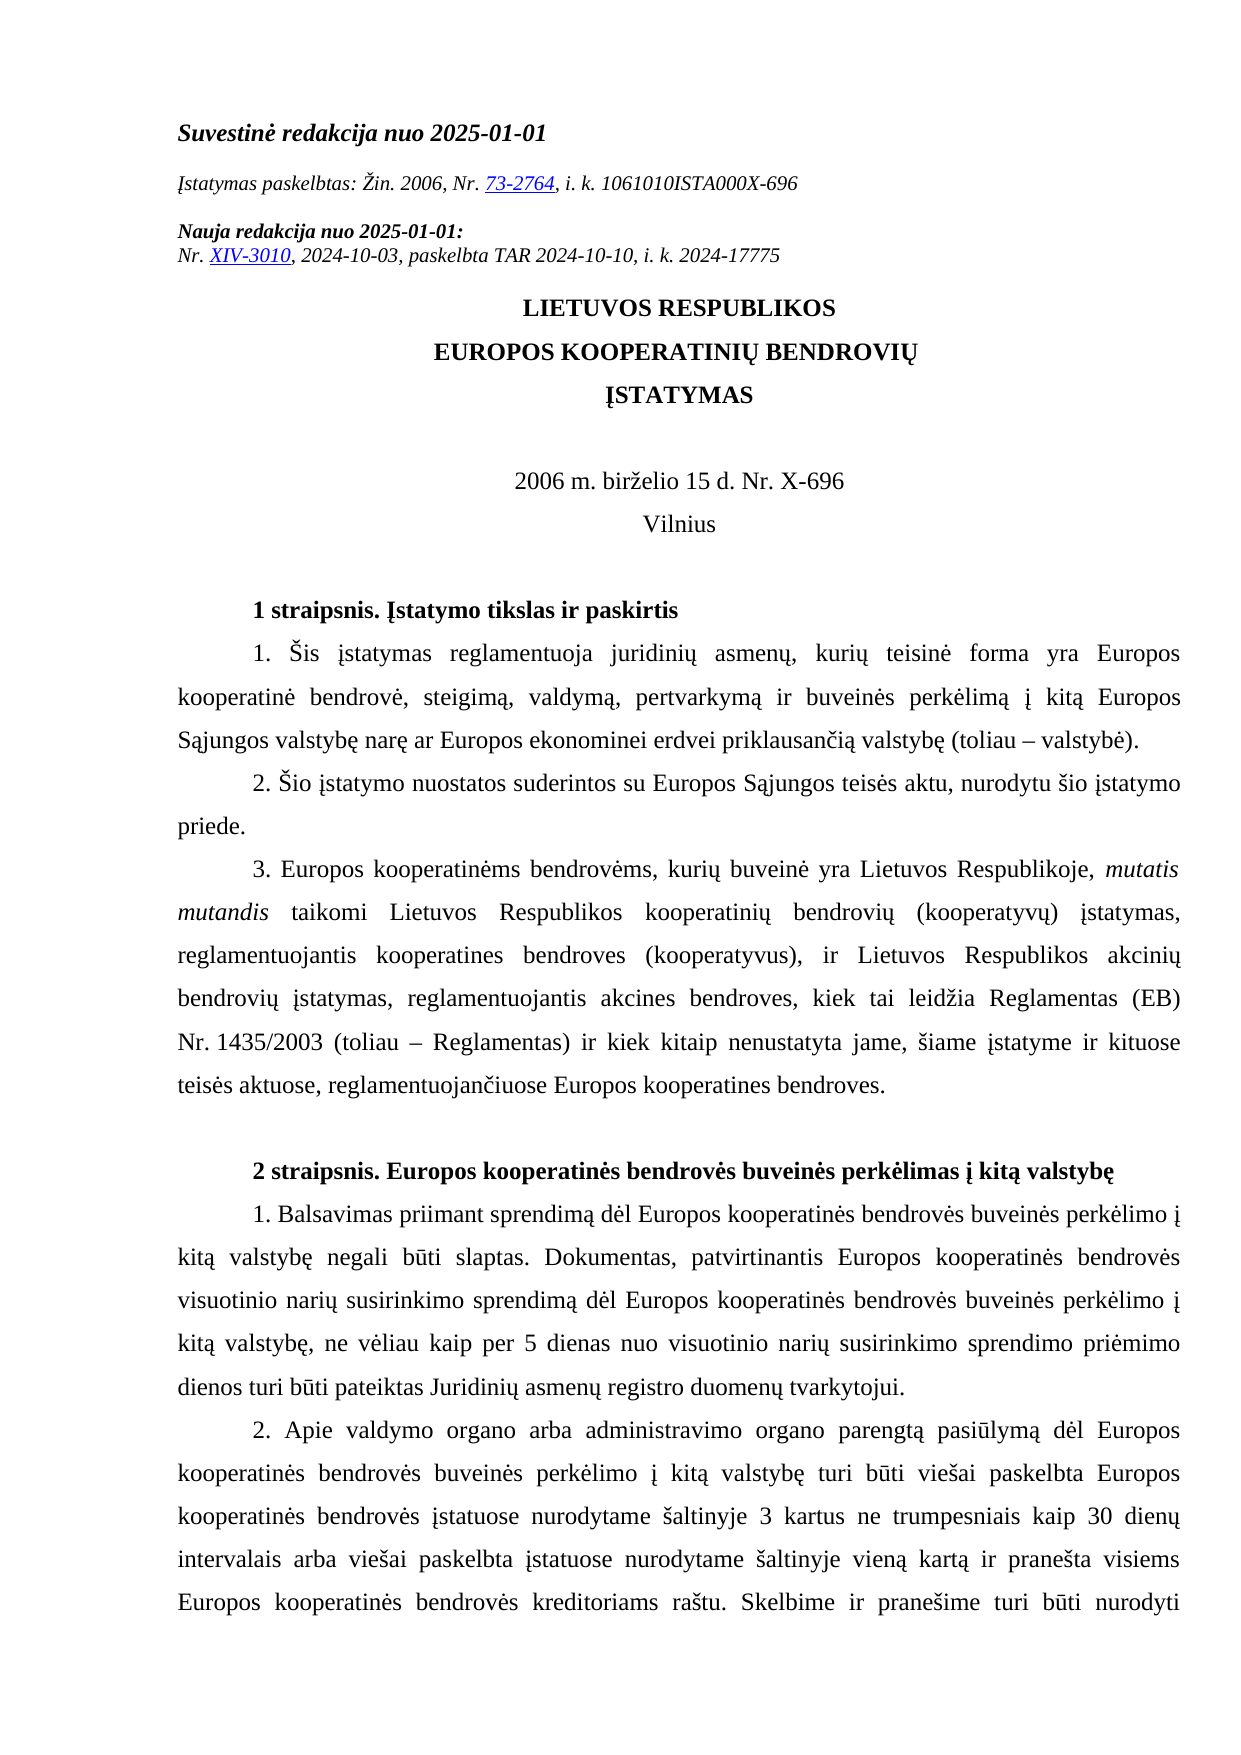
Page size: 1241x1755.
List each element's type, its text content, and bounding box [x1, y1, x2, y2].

text 2. Apie valdymo organo arba administravimo organo parengtą pasiūlymą dėl Europos kooperatinės bendrovės buveinės perkėlimo į kitą valstybę turi būti viešai paskelbta Europos kooperatinės bendrovės įstatuose nurodytame šaltinyje 3 kartus ne trumpesniais kaip 30 dienų intervalais arba viešai paskelbta įstatuose nurodytame šaltinyje vieną kartą ir pranešta visiems Europos kooperatinės bendrovės kreditoriams raštu. Skelbime ir pranešime turi būti nurodyti [177, 1415, 1181, 1616]
text 2 straipsnis. Europos kooperatinės bendrovės buveinės perkėlimas į kitą valstybę [177, 1156, 1181, 1185]
text EUROPOS KOOPERATINIŲ BENDROVIŲ [177, 337, 1181, 365]
text 2006 m. birželio 15 d. Nr. X-696 Vilnius [177, 466, 1181, 538]
text ĮSTATYMAS [177, 380, 1181, 408]
text 1. Balsavimas priimant sprendimą dėl Europos kooperatinės bendrovės buveinės perkėlimo į kitą valstybę negali būti slaptas. Dokumentas, patvirtinantis Europos kooperatinės bendrovės visuotinio narių susirinkimo sprendimą dėl Europos kooperatinės bendrovės buveinės perkėlimo į kitą valstybę, ne vėliau kaip per 5 dienas nuo visuotinio narių susirinkimo sprendimo priėmimo dienos turi būti pateiktas Juridinių asmenų registro duomenų tvarkytojui. [177, 1199, 1181, 1400]
text 1. Šis įstatymas reglamentuoja juridinių asmenų, kurių teisinė forma yra Europos kooperatinė bendrovė, steigimą, valdymą, pertvarkymą ir buveinės perkėlimą į kitą Europos Sąjungos valstybę narę ar Europos ekonominei erdvei priklausančią valstybę (toliau – valstybė). [177, 638, 1181, 753]
text LIETUVOS RESPUBLIKOS [177, 293, 1181, 322]
text 1 straipsnis. Įstatymo tikslas ir paskirtis [177, 595, 1181, 624]
text Nr. XIV-3010, 2024-10-03, paskelbta TAR 2024-10-10, i. k. 2024-17775 [177, 243, 1181, 267]
text 3. Europos kooperatinėms bendrovėms, kurių buveinė yra Lietuvos Respublikoje, mutatis mutandis taikomi Lietuvos Respublikos kooperatinių bendrovių (kooperatyvų) įstatymas, reglamentuojantis kooperatines bendroves (kooperatyvus), ir Lietuvos Respublikos akcinių bendrovių įstatymas, reglamentuojantis akcines bendroves, kiek tai leidžia Reglamentas (EB) Nr. 1435/2003 (toliau – Reglamentas) ir kiek kitaip nenustatyta jame, šiame įstatyme ir kituose teisės aktuose, reglamentuojančiuose Europos kooperatines bendroves. [177, 854, 1181, 1098]
text 2. Šio įstatymo nuostatos suderintos su Europos Sąjungos teisės aktu, nurodytu šio įstatymo priede. [177, 768, 1181, 840]
text Nauja redakcija nuo 2025-01-01: [177, 219, 1181, 243]
text Suvestinė redakcija nuo 2025-01-01 [177, 118, 1181, 147]
text Įstatymas paskelbtas: Žin. 2006, Nr. 73-2764, i. k. 1061010ISTA000X-696 [177, 171, 1181, 195]
